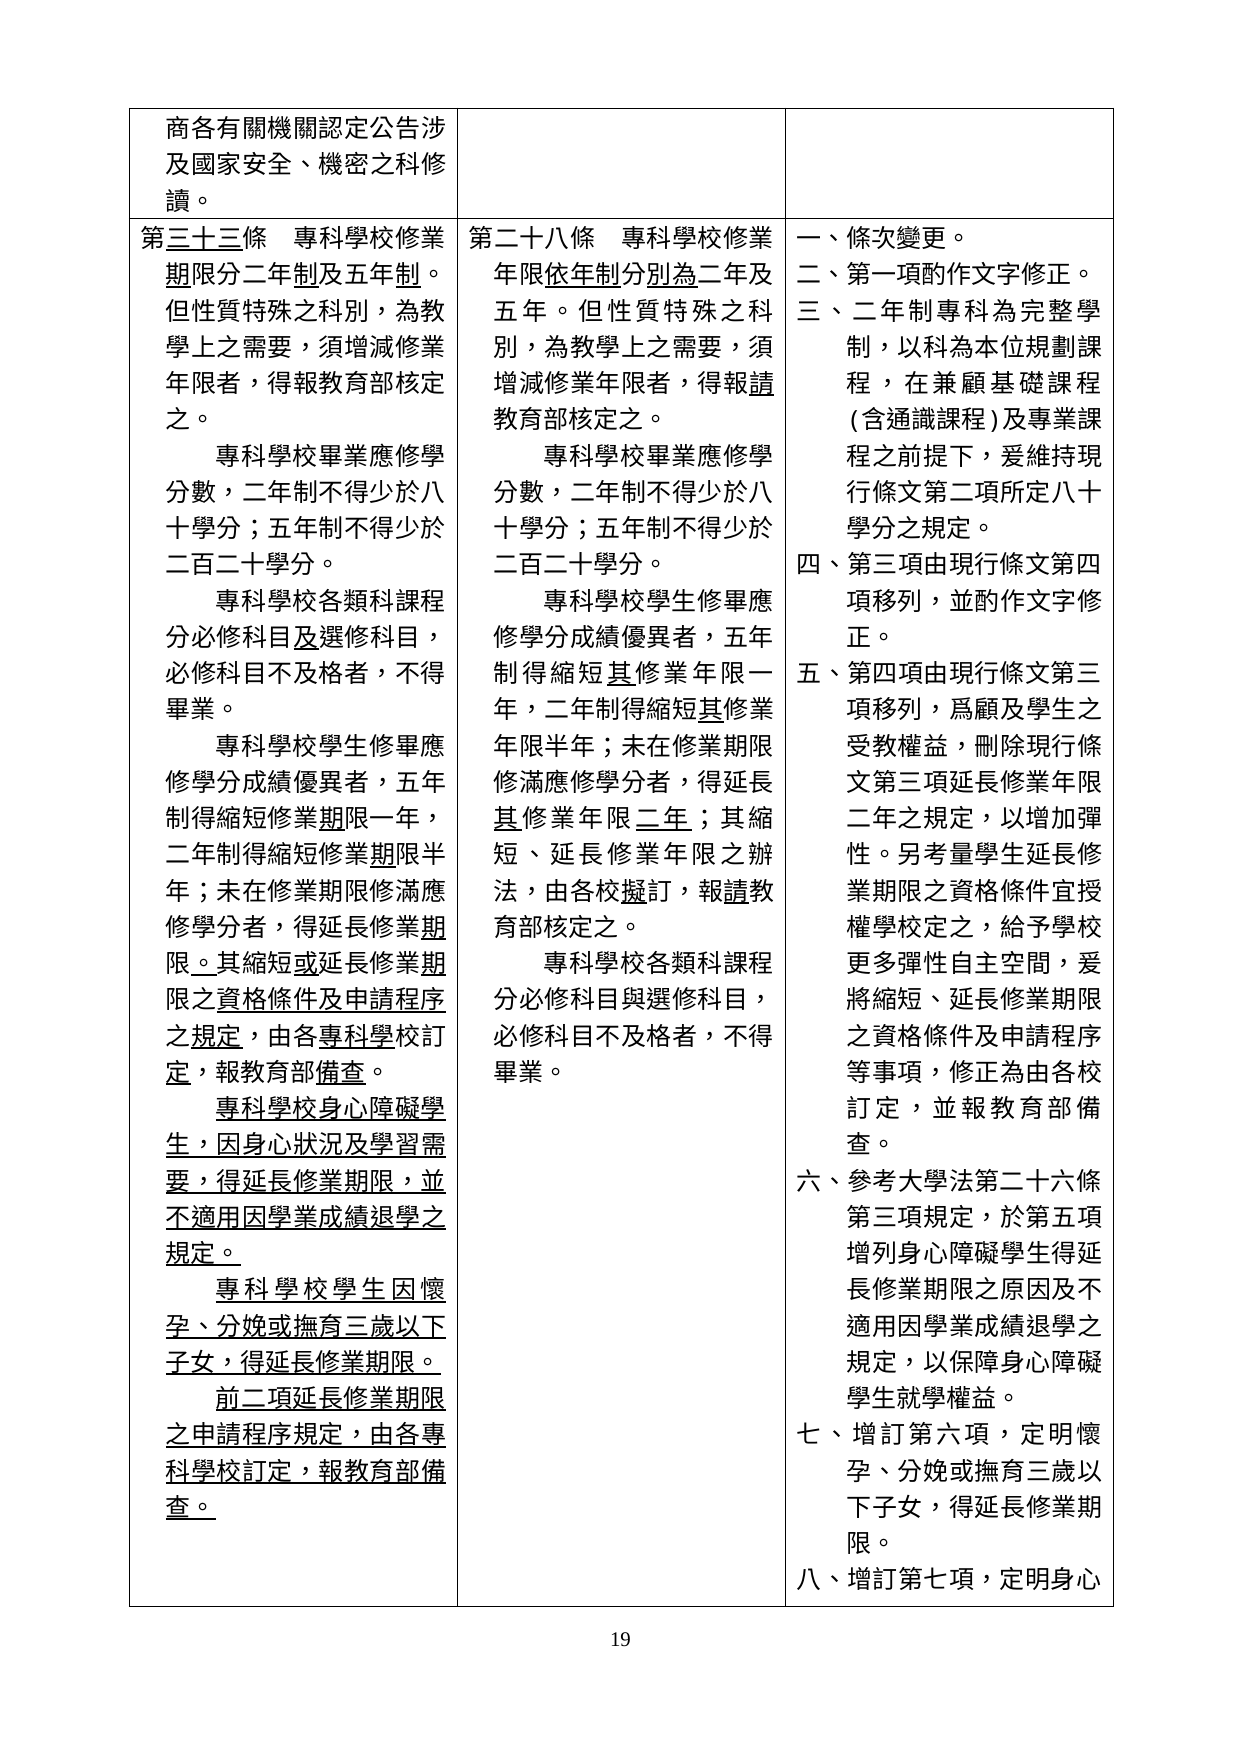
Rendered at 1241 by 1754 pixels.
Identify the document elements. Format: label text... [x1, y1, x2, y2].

table_cell 第三十三條 專科學校修業期限分二年制及五年制。但性質特殊之科別，為教學上之需要，須增減修業年限者，得報教育部核定之。 專科學校畢業應修學分數，二年制不得少於八十學分；五年制不得少於二百二十學分。 專科學校各類科課程分必修科目及選修科目，必修科目不及格者，不得畢業。 專科學校學生修畢應修學分成績優異者，五年制得縮短修業期限一年，二年制得縮短修業期限半年；未在修業期限修滿應修學分者，得延長修業期限。其縮短或延長修業期限之資格條件及申請程序之規定，由各專科學校訂定，報教育部備查。 專科學校身心障礙學生，因身心狀況及學習需要，得延長修業期限，並不適用因學業成績退學之規定。 專科學校學生因懷孕、分娩或撫育三歲以下子女，得延長修業期限。 前二項延長修業期限之申請程序規定，由各專科學校訂定，報教育部備查。 [130, 219, 457, 1606]
table_cell 一、條次變更。 二、第一項酌作文字修正。 三、二年制專科為完整學制，以科為本位規劃課程，在兼顧基礎課程(含通識課程)及專業課程之前提下，爰維持現行條文第二項所定八十學分之規定。 四、第三項由現行條文第四項移列，並酌作文字修正。 五、第四項由現行條文第三項移列，爲顧及學生之受教權益，刪除現行條文第三項延長修業年限二年之規定，以增加彈性。另考量學生延長修業期限之資格條件宜授權學校定之，給予學校更多彈性自主空間，爰將縮短、延長修業期限之資格條件及申請程序等事項，修正為由各校訂定，並報教育部備查。 六、參考大學法第二十六條第三項規定，於第五項增列身心障礙學生得延長修業期限之原因及不適用因學業成績退學之規定，以保障身心障礙學生就學權益。 七、增訂第六項，定明懷孕、分娩或撫育三歲以下子女，得延長修業期限。 八、增訂第七項，定明身心 [786, 219, 1113, 1606]
table_cell 第二十八條 專科學校修業年限依年制分別為二年及五年。但性質特殊之科別，為教學上之需要，須增減修業年限者，得報請教育部核定之。 專科學校畢業應修學分數，二年制不得少於八十學分；五年制不得少於二百二十學分。 專科學校學生修畢應修學分成績優異者，五年制得縮短其修業年限一年，二年制得縮短其修業年限半年；未在修業期限修滿應修學分者，得延長其修業年限二年；其縮短、延長修業年限之辦法，由各校擬訂，報請教育部核定之。 專科學校各類科課程分必修科目與選修科目，必修科目不及格者，不得畢業。 [458, 219, 785, 1606]
table_cell [786, 109, 1113, 217]
table_cell 商各有關機關認定公告涉及國家安全、機密之科修讀。 [130, 109, 457, 217]
table_cell [458, 109, 785, 217]
